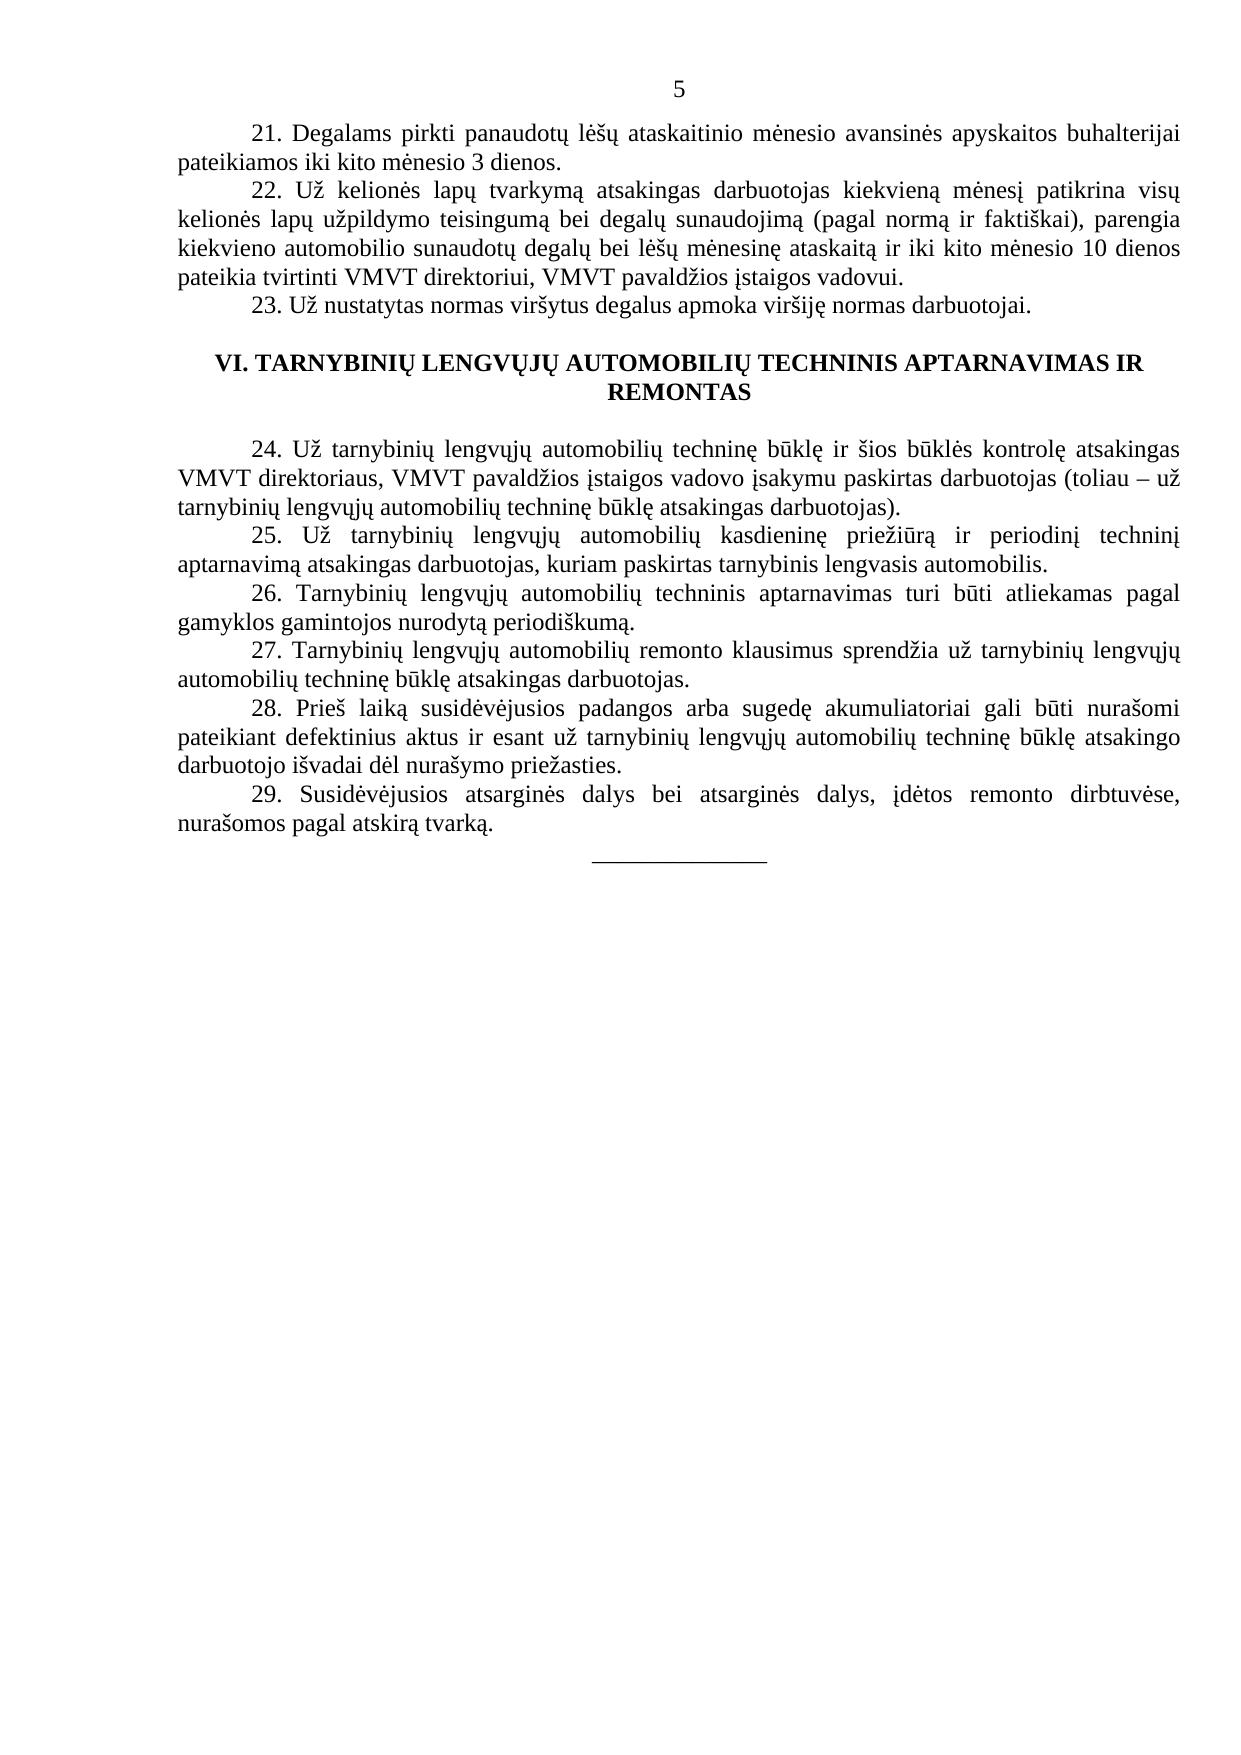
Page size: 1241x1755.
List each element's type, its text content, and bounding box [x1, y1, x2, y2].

text 26. Tarnybinių lengvųjų automobilių techninis aptarnavimas turi būti atliekamas pagal gamyklos gamintojos nurodytą periodiškumą. [177, 578, 1181, 636]
text 25. Už tarnybinių lengvųjų automobilių kasdieninę priežiūrą ir periodinį techninį aptarnavimą atsakingas darbuotojas, kuriam paskirtas tarnybinis lengvasis automobilis. [177, 521, 1181, 578]
text VI. TARNYBINIŲ LENGVŲJŲ AUTOMOBILIŲ TECHNINIS APTARNAVIMAS IR REMONTAS [177, 348, 1181, 406]
text 21. Degalams pirkti panaudotų lėšų ataskaitinio mėnesio avansinės apyskaitos buhalterijai pateikiamos iki kito mėnesio 3 dienos. [177, 118, 1181, 176]
text 23. Už nustatytas normas viršytus degalus apmoka viršiję normas darbuotojai. [177, 291, 1181, 319]
text 22. Už kelionės lapų tvarkymą atsakingas darbuotojas kiekvieną mėnesį patikrina visų kelionės lapų užpildymo teisingumą bei degalų sunaudojimą (pagal normą ir faktiškai), parengia kiekvieno automobilio sunaudotų degalų bei lėšų mėnesinę ataskaitą ir iki kito mėnesio 10 dienos pateikia tvirtinti VMVT direktoriui, VMVT pavaldžios įstaigos vadovui. [177, 176, 1181, 291]
text 24. Už tarnybinių lengvųjų automobilių techninę būklę ir šios būklės kontrolę atsakingas VMVT direktoriaus, VMVT pavaldžios įstaigos vadovo įsakymu paskirtas darbuotojas (toliau – už tarnybinių lengvųjų automobilių techninę būklę atsakingas darbuotojas). [177, 434, 1181, 521]
text 28. Prieš laiką susidėvėjusios padangos arba sugedę akumuliatoriai gali būti nurašomi pateikiant defektinius aktus ir esant už tarnybinių lengvųjų automobilių techninę būklę atsakingo darbuotojo išvadai dėl nurašymo priežasties. [177, 693, 1181, 779]
text ______________ [177, 837, 1181, 866]
text 29. Susidėvėjusios atsarginės dalys bei atsarginės dalys, įdėtos remonto dirbtuvėse, nurašomos pagal atskirą tvarką. [177, 779, 1181, 837]
text 27. Tarnybinių lengvųjų automobilių remonto klausimus sprendžia už tarnybinių lengvųjų automobilių techninę būklę atsakingas darbuotojas. [177, 636, 1181, 693]
